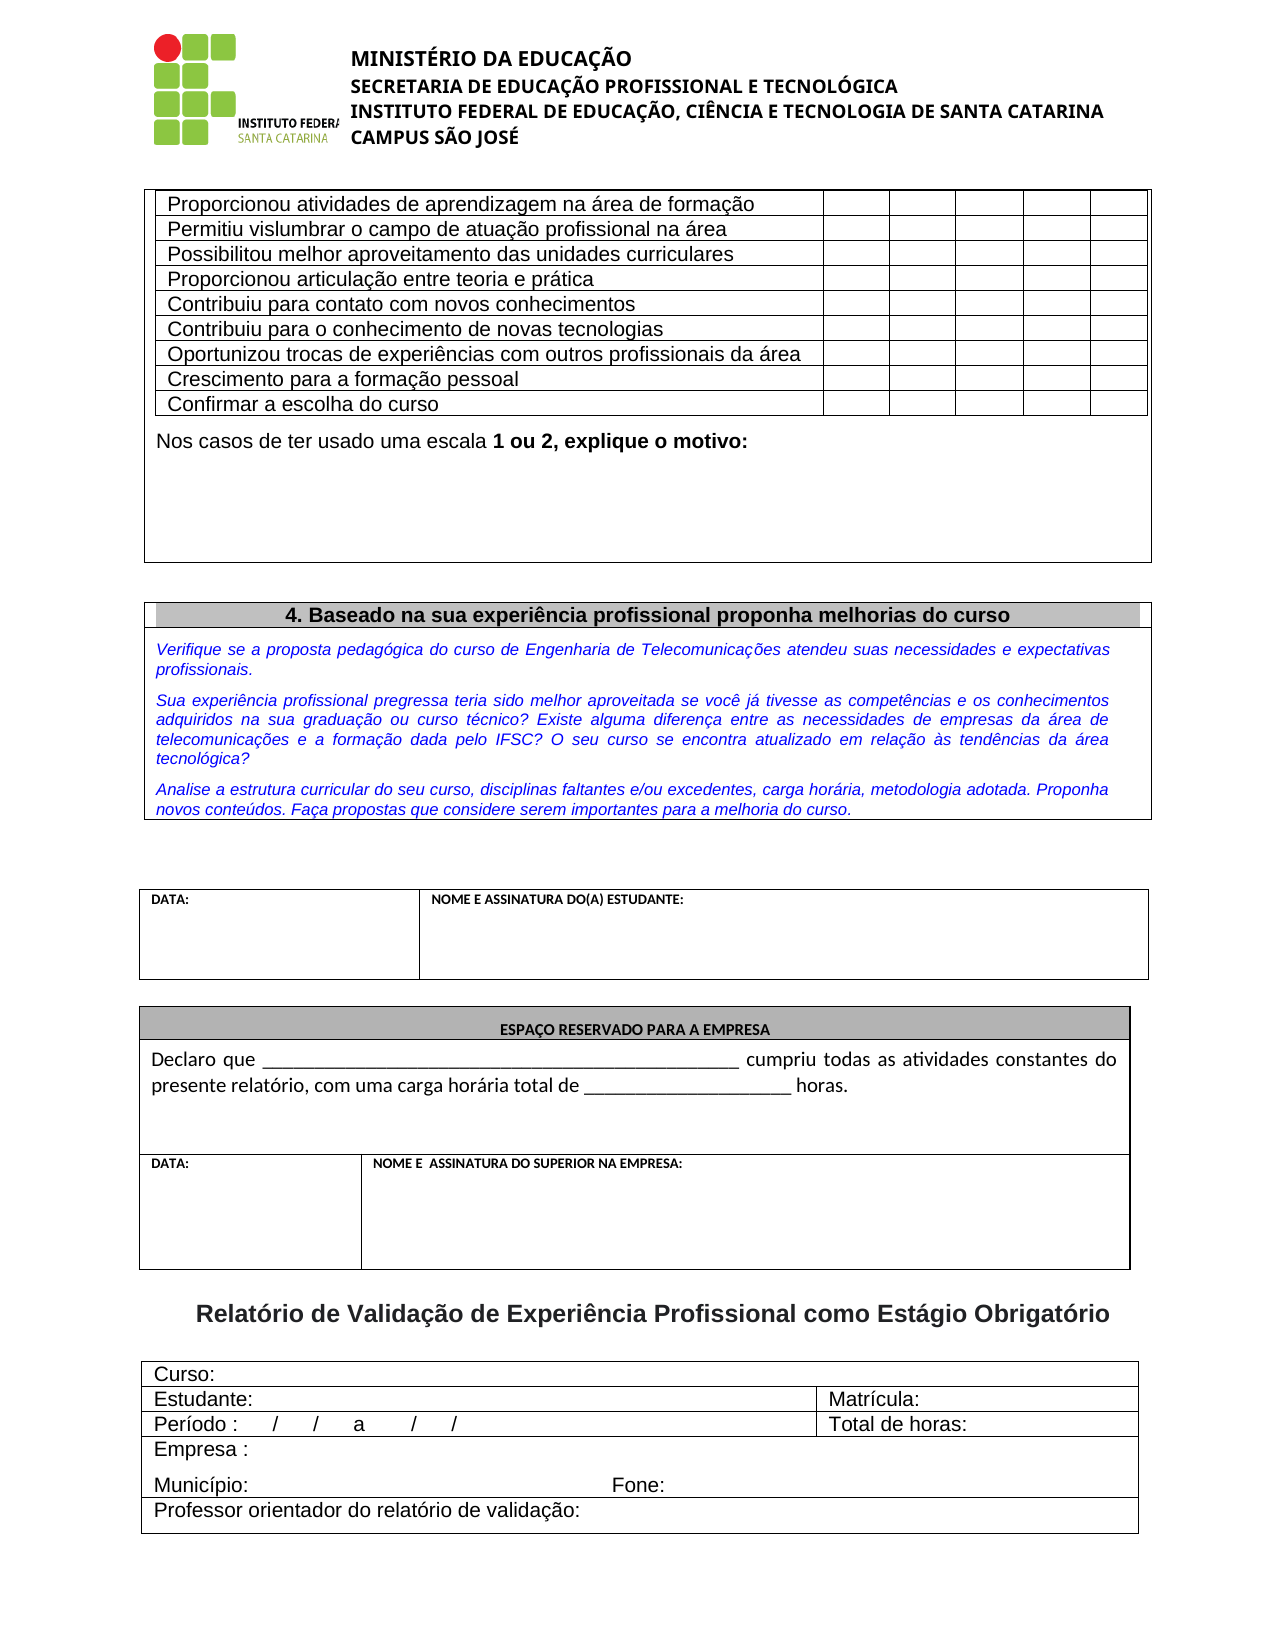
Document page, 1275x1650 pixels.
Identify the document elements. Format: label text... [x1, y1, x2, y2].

table_cell [824, 191, 889, 215]
table_cell [890, 316, 955, 340]
table_cell [890, 216, 955, 240]
table_cell [1024, 241, 1090, 265]
table_cell [1091, 366, 1147, 390]
table_cell [890, 366, 955, 390]
table_cell Período : / / a / / [142, 1412, 816, 1436]
table_cell [890, 291, 955, 315]
table_cell [956, 216, 1023, 240]
table_cell [1024, 191, 1090, 215]
table_cell Nos casos de ter usado uma escala 1 ou 2, explique o motivo: [145, 190, 1151, 562]
text Relatório de Validação de Experiência Profissional como Estágio Obrigatório [150, 1299, 1157, 1328]
table_cell [1024, 216, 1090, 240]
table_cell [1091, 291, 1147, 315]
table_cell Empresa : Município: Fone: [142, 1437, 1138, 1497]
table_cell [1024, 391, 1090, 415]
table_header Curso: [142, 1362, 1138, 1386]
table_cell Proporcionou articulação entre teoria e prática [156, 266, 823, 290]
table_cell Matrícula: [817, 1387, 1138, 1411]
table_cell [956, 341, 1023, 365]
table_cell [890, 391, 955, 415]
table_cell [824, 341, 889, 365]
table_cell [956, 241, 1023, 265]
table_cell [1091, 391, 1147, 415]
table_cell [824, 241, 889, 265]
table_cell [824, 291, 889, 315]
table_cell [890, 191, 955, 215]
table_cell [824, 216, 889, 240]
table_cell Possibilitou melhor aproveitamento das unidades curriculares [156, 241, 823, 265]
table_cell Crescimento para a formação pessoal [156, 366, 823, 390]
table_cell [1091, 341, 1147, 365]
table_cell [1091, 266, 1147, 290]
table_cell Total de horas: [817, 1412, 1138, 1436]
table_cell Contribuiu para o conhecimento de novas tecnologias [156, 316, 823, 340]
table_cell [824, 266, 889, 290]
table_cell [956, 366, 1023, 390]
table_header NOME E ASSINATURA DO(A) ESTUDANTE: [420, 890, 1148, 979]
table_cell [824, 316, 889, 340]
table_cell Proporcionou atividades de aprendizagem na área de formação [156, 191, 823, 215]
table_cell Oportunizou trocas de experiências com outros profissionais da área [156, 341, 823, 365]
table_cell [1024, 266, 1090, 290]
table_cell [1024, 291, 1090, 315]
table_cell [956, 191, 1023, 215]
table_cell [890, 341, 955, 365]
table_cell [824, 366, 889, 390]
table_cell DATA: [140, 1155, 361, 1269]
table_cell [1024, 366, 1090, 390]
table_cell [1024, 341, 1090, 365]
picture [154, 34, 340, 145]
table_header DATA: [140, 890, 419, 979]
table_cell Declaro que ______________________________________________ cumpriu todas as atividades constantes do presente relatório, com uma carga horária total de ____________________ horas. [140, 1040, 1129, 1153]
table_cell Verifique se a proposta pedagógica do curso de Engenharia de Telecomunicações atendeu suas necessidades e expectativas profissionais. Sua experiência profissional pregressa teria sido melhor aproveitada se você já tivesse as competências e os conhecimentos adquiridos na sua graduação ou curso técnico? Existe alguma diferença entre as necessidades de empresas da área de telecomunicações e a formação dada pelo IFSC? O seu curso se encontra atualizado em relação às tendências da área tecnológica? Analise a estrutura curricular do seu curso, disciplinas faltantes e/ou excedentes, carga horária, metodologia adotada. Proponha novos conteúdos. Faça propostas que considere serem importantes para a melhoria do curso. [145, 628, 1151, 818]
table_cell Professor orientador do relatório de validação: [142, 1498, 1138, 1533]
table_cell [956, 391, 1023, 415]
table_cell [956, 316, 1023, 340]
table_cell Confirmar a escolha do curso [156, 391, 823, 415]
table_cell [1091, 316, 1147, 340]
table_cell [1091, 241, 1147, 265]
table_cell [890, 241, 955, 265]
table_cell [1024, 316, 1090, 340]
table_header ESPAÇO RESERVADO PARA A EMPRESA [140, 1007, 1129, 1039]
table_cell [890, 266, 955, 290]
table_cell [956, 291, 1023, 315]
table_cell [1091, 191, 1147, 215]
table_cell Permitiu vislumbrar o campo de atuação profissional na área [156, 216, 823, 240]
table_cell [956, 266, 1023, 290]
table_cell [1091, 216, 1147, 240]
table_cell [824, 391, 889, 415]
table_cell Estudante: [142, 1387, 816, 1411]
table_cell NOME E ASSINATURA DO SUPERIOR NA EMPRESA: [362, 1155, 1129, 1269]
table_cell Contribuiu para contato com novos conhecimentos [156, 291, 823, 315]
